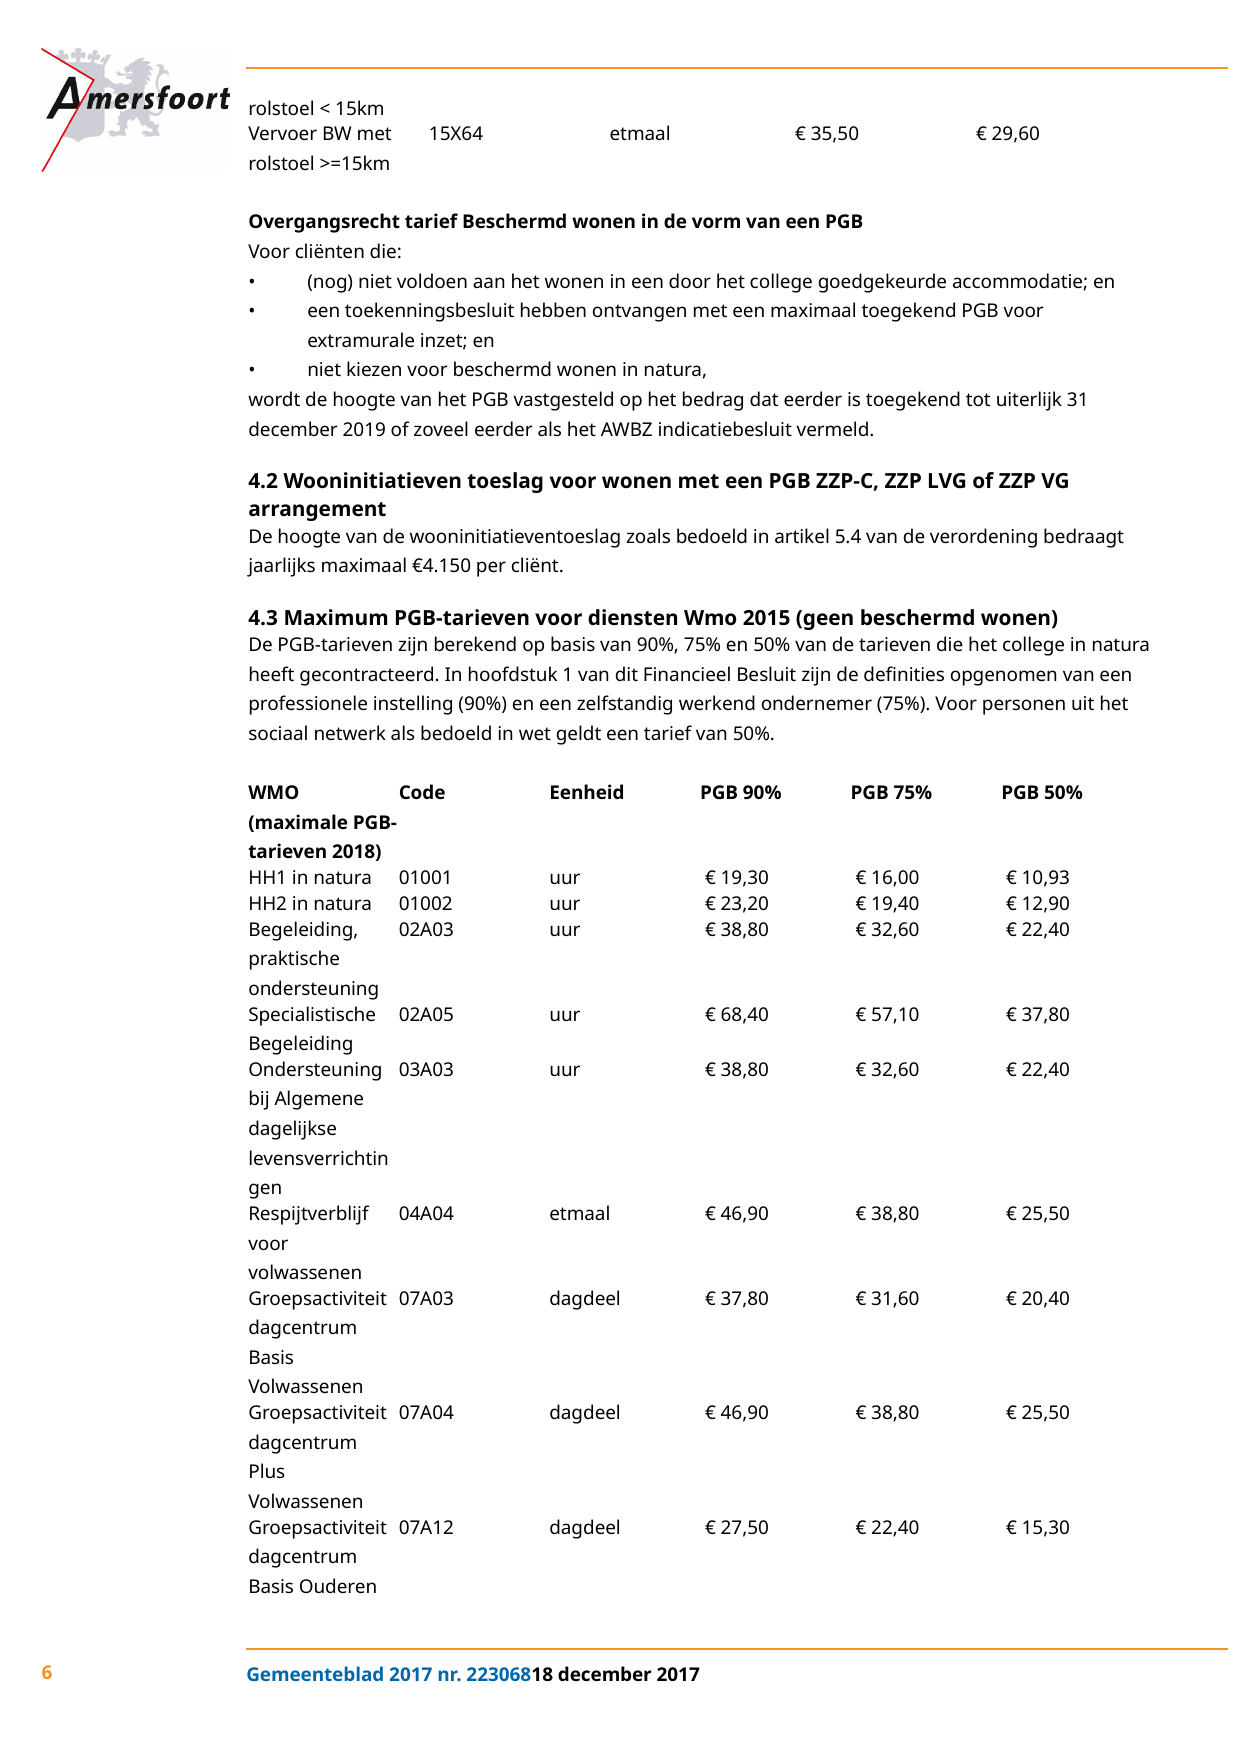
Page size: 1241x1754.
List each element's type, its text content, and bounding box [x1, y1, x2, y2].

table_header Code [399, 780, 549, 864]
table_cell 02A03 [399, 916, 549, 1001]
table_cell uur [549, 1001, 700, 1056]
table_header PGB 90% [700, 780, 850, 864]
table_cell 01001 [399, 864, 549, 890]
table_cell € 16,00 [850, 864, 1001, 890]
table_cell € 46,90 [700, 1200, 850, 1285]
table_cell € 27,50 [700, 1514, 850, 1599]
table_cell Groepsactiviteit dagcentrum Basis Volwassenen [248, 1285, 398, 1399]
table_header PGB 50% [1001, 780, 1152, 864]
table_cell € 31,60 [850, 1285, 1001, 1399]
table_cell etmaal [549, 1200, 700, 1285]
table_cell € 32,60 [850, 1056, 1001, 1200]
table_cell dagdeel [549, 1285, 700, 1399]
table_cell € 38,80 [700, 1056, 850, 1200]
table_cell € 25,50 [1001, 1200, 1152, 1285]
text Overgangsrecht tarief Beschermd wonen in de vorm van een PGB [248, 209, 1152, 234]
list (nog) niet voldoen aan het wonen in een door het college goedgekeurde accommodatie; en [248, 268, 1152, 293]
table_cell € 22,40 [1001, 1056, 1152, 1200]
text De hoogte van de wooninitiatieventoeslag zoals bedoeld in artikel 5.4 van de verordening bedraagt jaarlijks maximaal €4.150 per cliënt. [248, 523, 1152, 578]
table_header Eenheid [549, 780, 700, 864]
table_cell € 32,60 [850, 916, 1001, 1001]
table_cell € 38,80 [850, 1400, 1001, 1514]
table_cell [971, 95, 1152, 121]
table_cell uur [549, 890, 700, 916]
table_cell 15X64 [429, 121, 609, 176]
table_cell uur [549, 864, 700, 890]
list een toekenningsbesluit hebben ontvangen met een maximaal toegekend PGB voor extramurale inzet; en [248, 297, 1152, 353]
table_cell Ondersteuning bij Algemene dagelijkse levensverrichtingen [248, 1056, 398, 1200]
table_cell € 35,50 [790, 121, 971, 176]
table_cell 04A04 [399, 1200, 549, 1285]
table_cell 07A04 [399, 1400, 549, 1514]
table_cell € 25,50 [1001, 1400, 1152, 1514]
text Voor cliënten die: [248, 238, 1152, 264]
text 4.2 Wooninitiatieven toeslag voor wonen met een PGB ZZP-C, ZZP LVG of ZZP VG arrangement [248, 466, 1152, 523]
table_cell uur [549, 1056, 700, 1200]
list niet kiezen voor beschermd wonen in natura, [248, 357, 1152, 382]
table_cell 03A03 [399, 1056, 549, 1200]
table_cell HH1 in natura [248, 864, 398, 890]
table_cell Begeleiding, praktische ondersteuning [248, 916, 398, 1001]
table_cell rolstoel < 15km [248, 95, 429, 121]
table_cell € 20,40 [1001, 1285, 1152, 1399]
table_cell etmaal [609, 121, 790, 176]
table_cell 01002 [399, 890, 549, 916]
table_cell € 19,40 [850, 890, 1001, 916]
table_cell 02A05 [399, 1001, 549, 1056]
table_cell € 22,40 [1001, 916, 1152, 1001]
table_cell 07A12 [399, 1514, 549, 1599]
table_cell dagdeel [549, 1514, 700, 1599]
table_cell € 22,40 [850, 1514, 1001, 1599]
picture [41, 47, 231, 172]
table_cell [790, 95, 971, 121]
table_cell [429, 95, 609, 121]
text De PGB-tarieven zijn berekend op basis van 90%, 75% en 50% van de tarieven die het college in natura heeft gecontracteerd. In hoofdstuk 1 van dit Financieel Besluit zijn de definities opgenomen van een professionele instelling (90%) en een zelfstandig werkend ondernemer (75%). Voor personen uit het sociaal netwerk als bedoeld in wet geldt een tarief van 50%. [248, 631, 1152, 746]
table_cell HH2 in natura [248, 890, 398, 916]
table_cell [609, 95, 790, 121]
table_header WMO (maximale PGB-tarieven 2018) [248, 780, 398, 864]
table_cell € 12,90 [1001, 890, 1152, 916]
table_cell dagdeel [549, 1400, 700, 1514]
table_cell € 19,30 [700, 864, 850, 890]
table_cell € 15,30 [1001, 1514, 1152, 1599]
table_cell Vervoer BW met rolstoel >=15km [248, 121, 429, 176]
table_cell € 68,40 [700, 1001, 850, 1056]
text 4.3 Maximum PGB-tarieven voor diensten Wmo 2015 (geen beschermd wonen) [248, 603, 1152, 631]
table_cell Groepsactiviteit dagcentrum Basis Ouderen [248, 1514, 398, 1599]
table_cell € 38,80 [850, 1200, 1001, 1285]
table_cell € 10,93 [1001, 864, 1152, 890]
table_cell Respijtverblijf voor volwassenen [248, 1200, 398, 1285]
text wordt de hoogte van het PGB vastgesteld op het bedrag dat eerder is toegekend tot uiterlijk 31 december 2019 of zoveel eerder als het AWBZ indicatiebesluit vermeld. [248, 386, 1152, 441]
table_cell € 23,20 [700, 890, 850, 916]
table_cell Specialistische Begeleiding [248, 1001, 398, 1056]
table_cell € 38,80 [700, 916, 850, 1001]
table_cell Groepsactiviteit dagcentrum Plus Volwassenen [248, 1400, 398, 1514]
table_cell € 46,90 [700, 1400, 850, 1514]
table_header PGB 75% [850, 780, 1001, 864]
table_cell € 57,10 [850, 1001, 1001, 1056]
table_cell 07A03 [399, 1285, 549, 1399]
table_cell uur [549, 916, 700, 1001]
table_cell € 37,80 [1001, 1001, 1152, 1056]
table_cell € 37,80 [700, 1285, 850, 1399]
table_cell € 29,60 [971, 121, 1152, 176]
